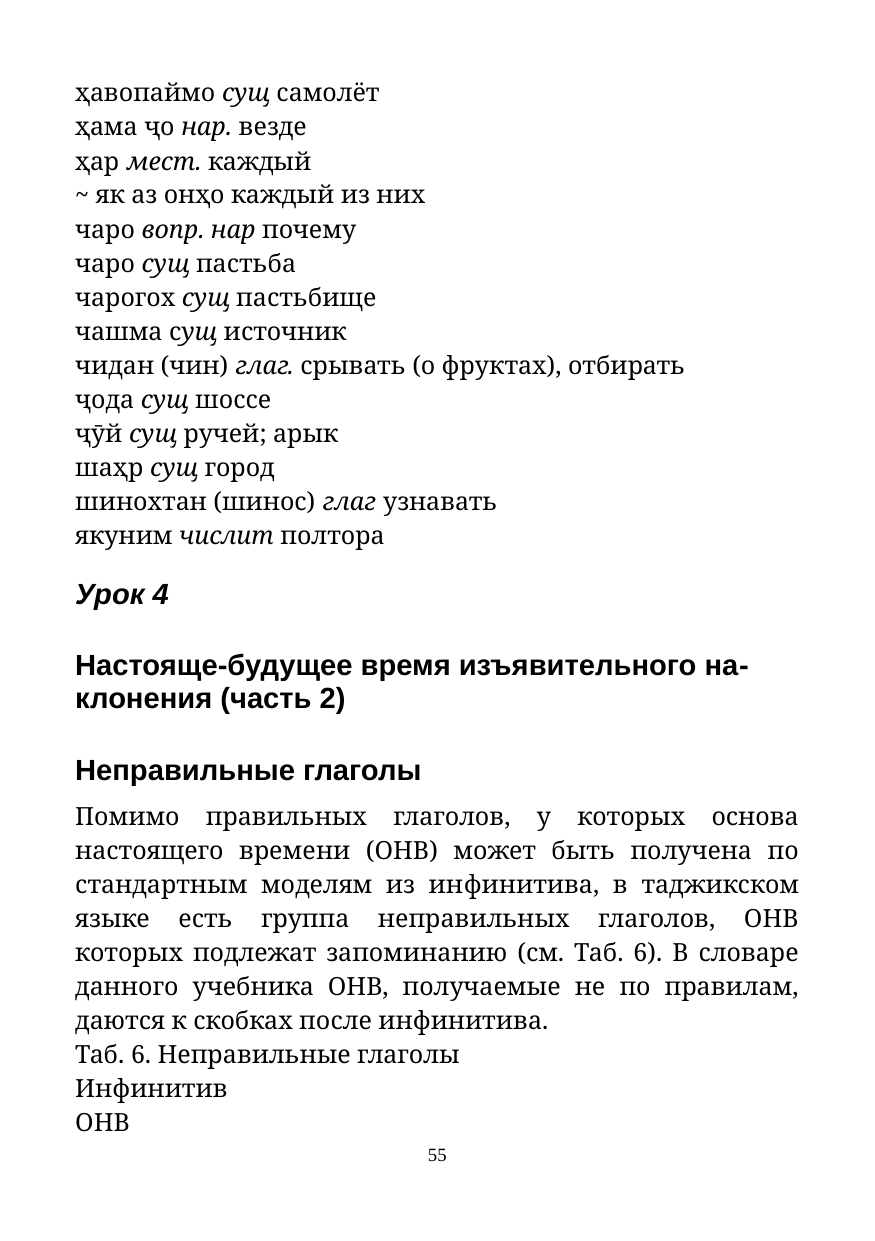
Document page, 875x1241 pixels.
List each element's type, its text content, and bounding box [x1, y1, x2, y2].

subtitle Неправильные глаголы [75, 752, 799, 786]
text Инфинитив [75, 1071, 799, 1105]
text Помимо правильных глаголов, у которых основа настоящего време­ни (ОНВ) может быть получена по стандартным моделям из ин­финитива, в таджикском языке есть группа неправильных глаголов, ОНВ которых подлежат запоминанию (см. Таб. 6). В словаре данно­го учебника ОНВ, получаемые не по правилам, даются к скобках по­сле инфинитива. [75, 798, 799, 1037]
text ҳама ҷо нар. везде [75, 109, 799, 143]
subtitle Настояще-будущее время изъявительного на­клонения (часть 2) [75, 648, 799, 715]
text якуним числит полтора [75, 518, 799, 552]
text чаро сущ пастьба [75, 245, 799, 279]
text чидан (чин) глаг. срывать (о фруктах), отбирать [75, 347, 799, 382]
subtitle Урок 4 [75, 577, 799, 610]
text ҷӯй сущ ручей; арык [75, 416, 799, 450]
text Таб. 6. Неправильные глаголы [75, 1037, 799, 1071]
text чашма сущ источник [75, 313, 799, 347]
text чаро вопр. нар почему [75, 211, 799, 245]
text ҳавопаймо сущ самолёт [75, 75, 799, 109]
text ҷода сущ шоссе [75, 382, 799, 416]
text шаҳр сущ город [75, 450, 799, 484]
text ОНВ [75, 1105, 799, 1139]
text шинохтан (шинос) глаг узнавать [75, 484, 799, 518]
text чарогох сущ пастьбище [75, 279, 799, 313]
text ҳар мест. каждый [75, 143, 799, 177]
text ~ як аз онҳо каждый из них [75, 177, 799, 211]
